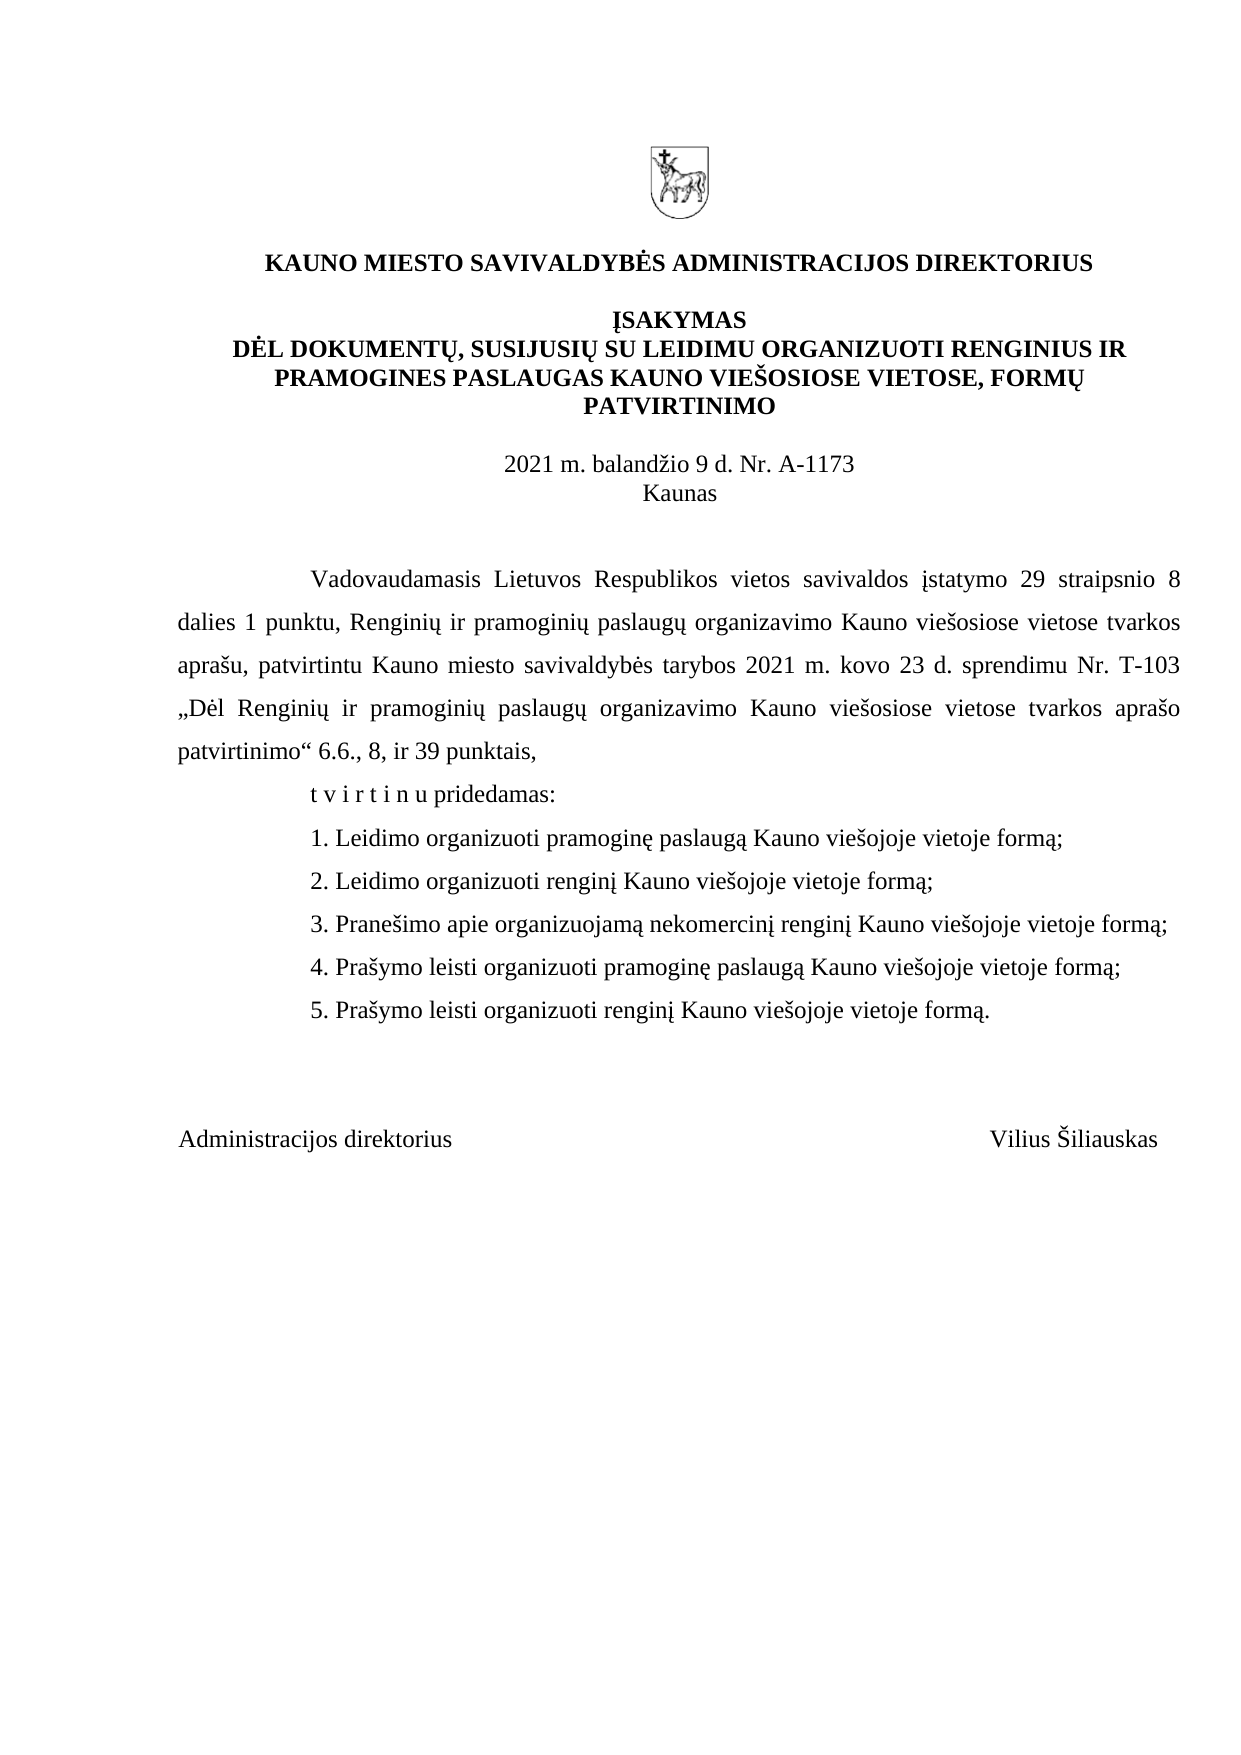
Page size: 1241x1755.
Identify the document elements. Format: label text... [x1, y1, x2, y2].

text 1. Leidimo organizuoti pramoginę paslaugą Kauno viešojoje vietoje formą; [177, 823, 1181, 851]
text t v i r t i n u pridedamas: [177, 779, 1181, 808]
text Vadovaudamasis Lietuvos Respublikos vietos savivaldos įstatymo 29 straipsnio 8 dalies 1 punktu, Renginių ir pramoginių paslaugų organizavimo Kauno viešosiose vietose tvarkos aprašu, patvirtintu Kauno miesto savivaldybės tarybos 2021 m. kovo 23 d. sprendimu Nr. T-103 „Dėl Renginių ir pramoginių paslaugų organizavimo Kauno viešosiose vietose tvarkos aprašo patvirtinimo“ 6.6., 8, ir 39 punktais, [177, 564, 1181, 765]
text 2021 m. balandžio 9 d. Nr. A-1173 [177, 449, 1181, 478]
text Administracijos direktorius Vilius Šiliauskas [178, 1124, 1181, 1153]
text 2. Leidimo organizuoti renginį Kauno viešojoje vietoje formą; [177, 866, 1181, 894]
text DĖL DOKUMENTŲ, SUSIJUSIŲ SU LEIDIMU ORGANIZUOTI RENGINIUS IR PRAMOGINES PASLAUGAS KAUNO VIEŠOSIOSE VIETOSE, FORMŲ PATVIRTINIMO [178, 334, 1181, 420]
text ĮSAKYMAS [177, 305, 1181, 334]
text 4. Prašymo leisti organizuoti pramoginę paslaugą Kauno viešojoje vietoje formą; [177, 952, 1181, 981]
text 5. Prašymo leisti organizuoti renginį Kauno viešojoje vietoje formą. [177, 995, 1181, 1024]
text KAUNO MIESTO SAVIVALDYBĖS ADMINISTRACIJOS DIREKTORIUS [177, 248, 1181, 276]
text 3. Pranešimo apie organizuojamą nekomercinį renginį Kauno viešojoje vietoje formą; [177, 909, 1181, 938]
text Kaunas [178, 478, 1181, 506]
